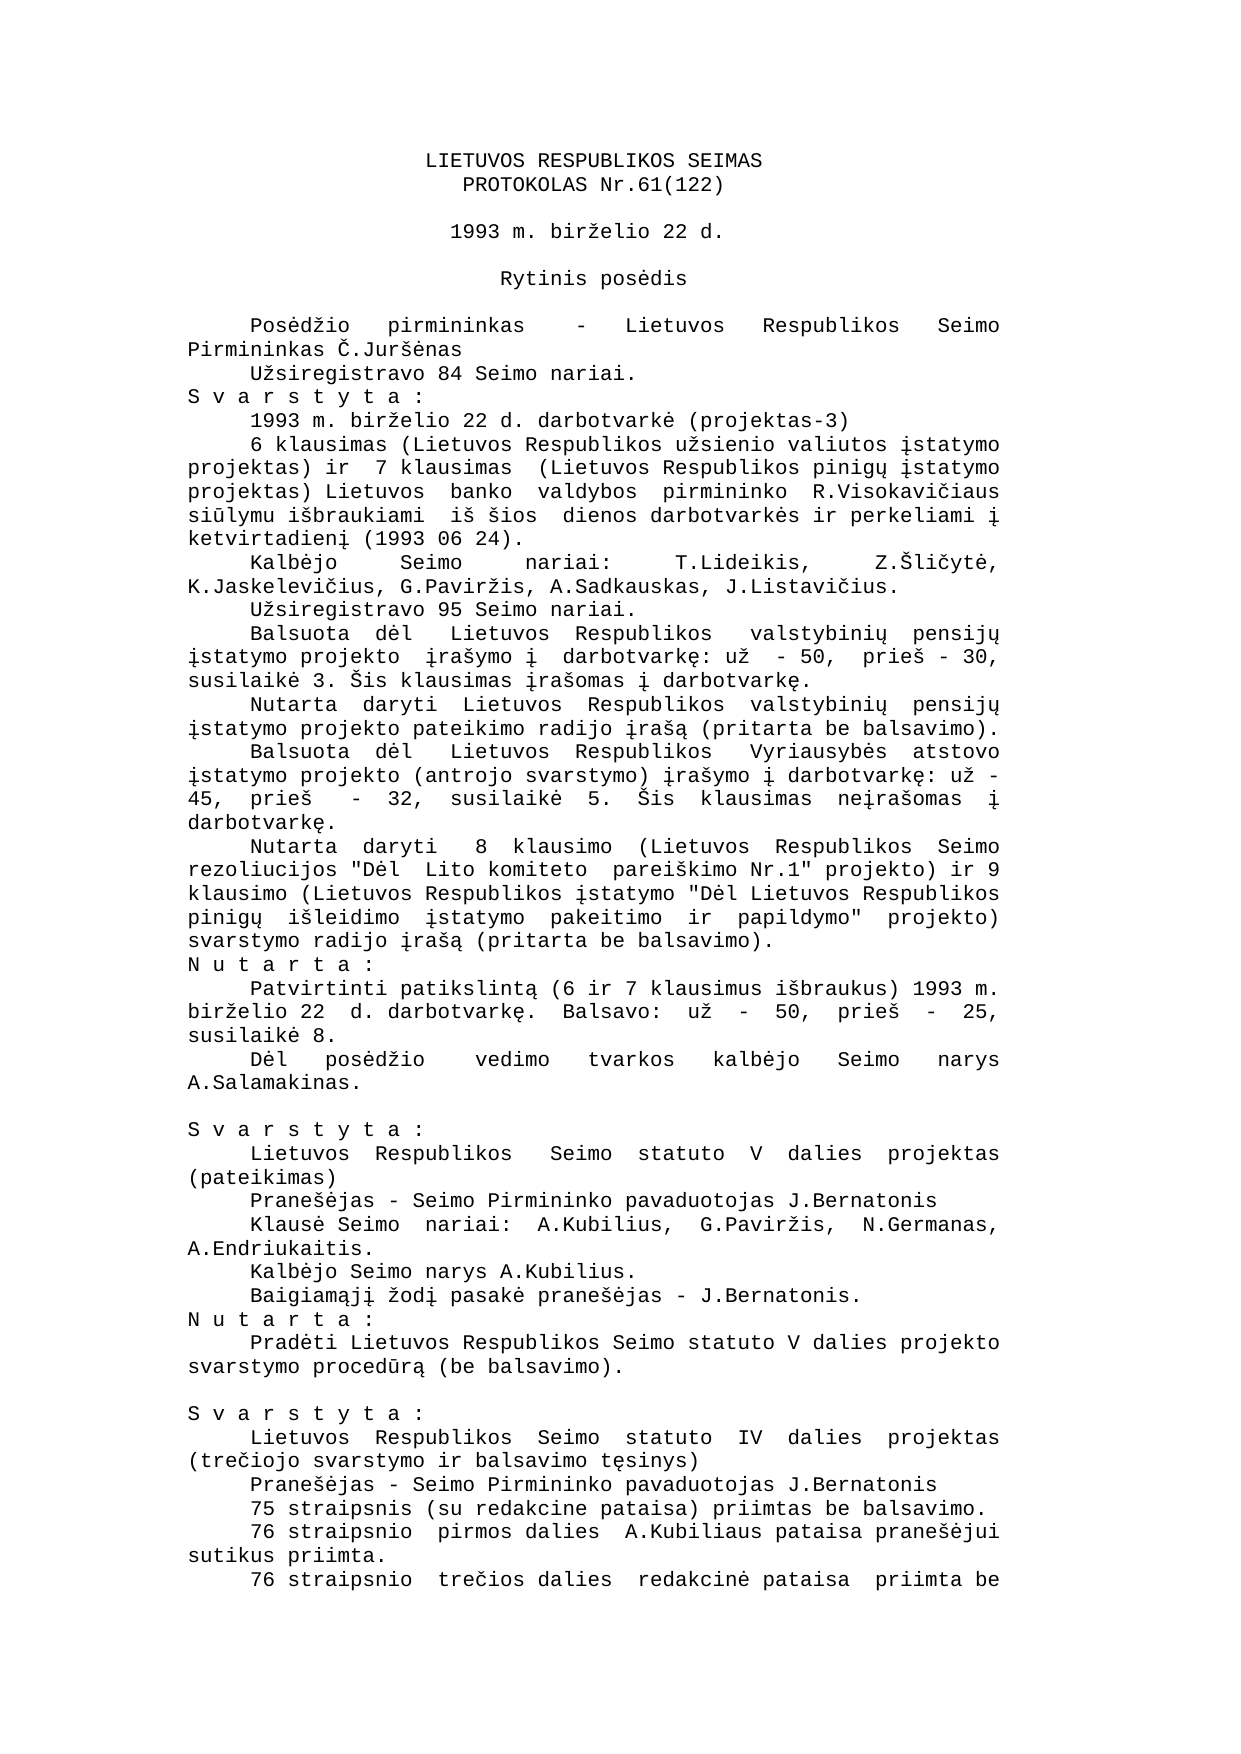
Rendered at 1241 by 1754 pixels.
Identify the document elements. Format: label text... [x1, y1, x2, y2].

text K.Jaskelevičius, G.Paviržis, A.Sadkauskas, J.Listavičius. [187, 576, 1053, 599]
text susilaikė 8. [187, 1025, 1053, 1048]
text svarstymo procedūrą (be balsavimo). [187, 1356, 1053, 1379]
text S v a r s t y t a : [187, 1119, 1053, 1143]
text Rytinis posėdis [187, 268, 1053, 292]
text 1993 m. birželio 22 d. [187, 221, 1053, 244]
text Dėl posėdžio vedimo tvarkos kalbėjo Seimo narys [187, 1048, 1053, 1072]
text 6 klausimas (Lietuvos Respublikos užsienio valiutos įstatymo [187, 434, 1053, 457]
text projektas) ir 7 klausimas (Lietuvos Respublikos pinigų įstatymo [187, 457, 1053, 481]
text 45, prieš - 32, susilaikė 5. Šis klausimas neįrašomas į [187, 788, 1053, 812]
text Nutarta daryti Lietuvos Respublikos valstybinių pensijų [187, 694, 1053, 717]
text sutikus priimta. [187, 1545, 1053, 1569]
text Kalbėjo Seimo narys A.Kubilius. [187, 1261, 1053, 1285]
text Pranešėjas - Seimo Pirmininko pavaduotojas J.Bernatonis [187, 1474, 1053, 1498]
text susilaikė 3. Šis klausimas įrašomas į darbotvarkę. [187, 670, 1053, 694]
text N u t a r t a : [187, 1309, 1053, 1332]
text Klausė Seimo nariai: A.Kubilius, G.Paviržis, N.Germanas, [187, 1214, 1053, 1238]
text (pateikimas) [187, 1167, 1053, 1190]
text 76 straipsnio pirmos dalies A.Kubiliaus pataisa pranešėjui [187, 1521, 1053, 1545]
text pinigų išleidimo įstatymo pakeitimo ir papildymo" projekto) [187, 907, 1053, 930]
text rezoliucijos "Dėl Lito komiteto pareiškimo Nr.1" projekto) ir 9 [187, 859, 1053, 883]
text Pirmininkas Č.Juršėnas [187, 339, 1053, 363]
text PROTOKOLAS Nr.61(122) [187, 174, 1053, 197]
text Užsiregistravo 84 Seimo nariai. [187, 363, 1053, 386]
text svarstymo radijo įrašą (pritarta be balsavimo). [187, 930, 1053, 954]
text Balsuota dėl Lietuvos Respublikos valstybinių pensijų [187, 623, 1053, 647]
text klausimo (Lietuvos Respublikos įstatymo "Dėl Lietuvos Respublikos [187, 883, 1053, 907]
text Patvirtinti patikslintą (6 ir 7 klausimus išbraukus) 1993 m. [187, 978, 1053, 1001]
text LIETUVOS RESPUBLIKOS SEIMAS [187, 150, 1053, 174]
text A.Salamakinas. [187, 1072, 1053, 1096]
text darbotvarkę. [187, 812, 1053, 836]
text Pranešėjas - Seimo Pirmininko pavaduotojas J.Bernatonis [187, 1190, 1053, 1214]
text S v a r s t y t a : [187, 1403, 1053, 1427]
text Baigiamąjį žodį pasakė pranešėjas - J.Bernatonis. [187, 1285, 1053, 1309]
text Nutarta daryti 8 klausimo (Lietuvos Respublikos Seimo [187, 836, 1053, 859]
text Lietuvos Respublikos Seimo statuto IV dalies projektas [187, 1427, 1053, 1451]
text birželio 22 d. darbotvarkę. Balsavo: už - 50, prieš - 25, [187, 1001, 1053, 1025]
text Lietuvos Respublikos Seimo statuto V dalies projektas [187, 1143, 1053, 1167]
text 75 straipsnis (su redakcine pataisa) priimtas be balsavimo. [187, 1498, 1053, 1521]
text įstatymo projekto pateikimo radijo įrašą (pritarta be balsavimo). [187, 717, 1053, 741]
text įstatymo projekto (antrojo svarstymo) įrašymo į darbotvarkę: už - [187, 765, 1053, 788]
text Užsiregistravo 95 Seimo nariai. [187, 599, 1053, 623]
text įstatymo projekto įrašymo į darbotvarkę: už - 50, prieš - 30, [187, 647, 1053, 670]
text 76 straipsnio trečios dalies redakcinė pataisa priimta be [187, 1569, 1053, 1592]
text ketvirtadienį (1993 06 24). [187, 528, 1053, 552]
text 1993 m. birželio 22 d. darbotvarkė (projektas-3) [187, 410, 1053, 434]
text Kalbėjo Seimo nariai: T.Lideikis, Z.Šličytė, [187, 552, 1053, 576]
text Balsuota dėl Lietuvos Respublikos Vyriausybės atstovo [187, 741, 1053, 765]
text siūlymu išbraukiami iš šios dienos darbotvarkės ir perkeliami į [187, 505, 1053, 528]
text A.Endriukaitis. [187, 1238, 1053, 1261]
text Pradėti Lietuvos Respublikos Seimo statuto V dalies projekto [187, 1332, 1053, 1356]
text S v a r s t y t a : [187, 386, 1053, 410]
text N u t a r t a : [187, 954, 1053, 978]
text Posėdžio pirmininkas - Lietuvos Respublikos Seimo [187, 316, 1053, 339]
text projektas) Lietuvos banko valdybos pirmininko R.Visokavičiaus [187, 481, 1053, 505]
text (trečiojo svarstymo ir balsavimo tęsinys) [187, 1451, 1053, 1474]
